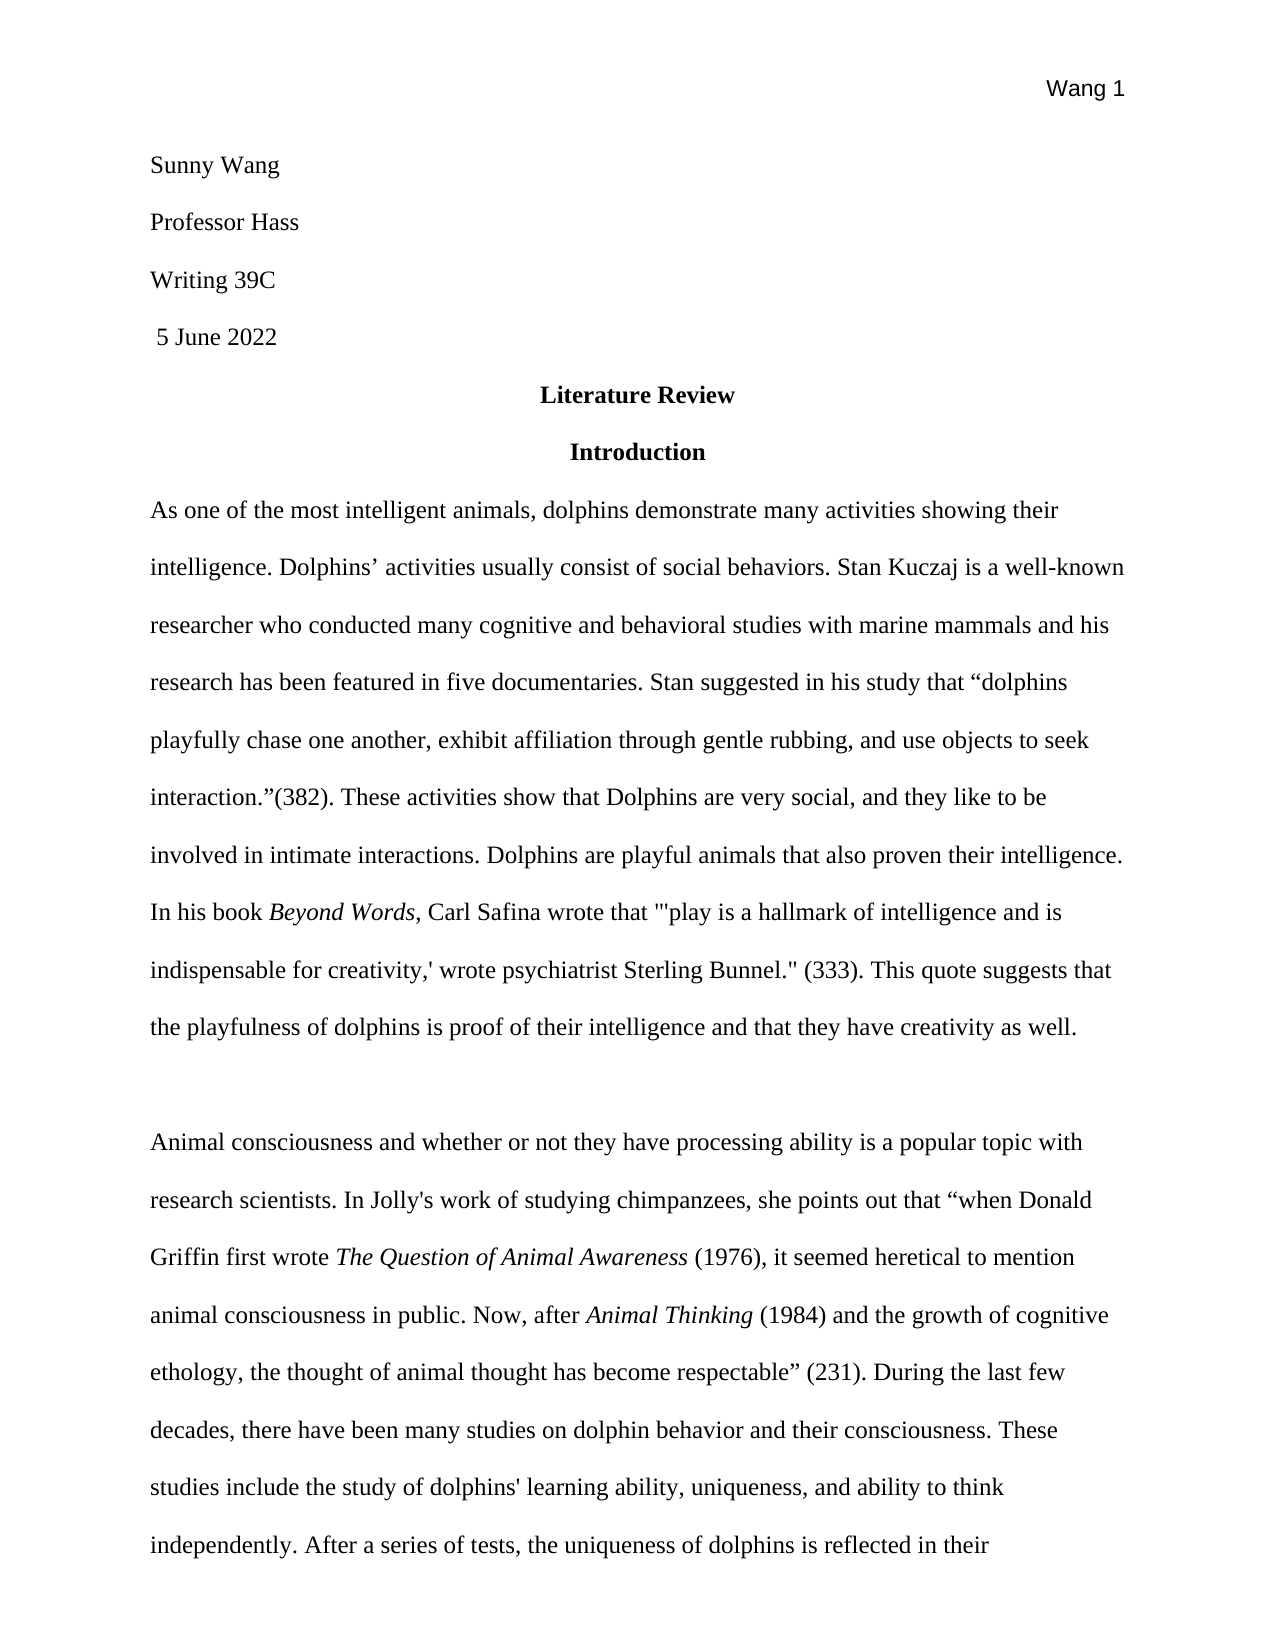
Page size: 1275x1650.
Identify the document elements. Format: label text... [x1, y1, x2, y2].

text Writing 39C [150, 265, 1125, 294]
text As one of the most intelligent animals, dolphins demonstrate many activities showing their intelligence. Dolphins’ activities usually consist of social behaviors. Stan Kuczaj is a well-known researcher who conducted many cognitive and behavioral studies with marine mammals and his research has been featured in five documentaries. Stan suggested in his study that “dolphins playfully chase one another, exhibit affiliation through gentle rubbing, and use objects to seek interaction.”(382). These activities show that Dolphins are very social, and they like to be involved in intimate interactions. Dolphins are playful animals that also proven their intelligence. In his book Beyond Words, Carl Safina wrote that "'play is a hallmark of intelligence and is indispensable for creativity,' wrote psychiatrist Sterling Bunnel." (333). This quote suggests that the playfulness of dolphins is proof of their intelligence and that they have creativity as well. [150, 495, 1125, 1041]
text 5 June 2022 [150, 322, 1125, 351]
text Literature Review [150, 380, 1125, 409]
text Sunny Wang [150, 150, 1125, 179]
text Introduction [150, 437, 1125, 466]
text Animal consciousness and whether or not they have processing ability is a popular topic with research scientists. In Jolly's work of studying chimpanzees, she points out that “when Donald Griffin first wrote The Question of Animal Awareness (1976), it seemed heretical to mention animal consciousness in public. Now, after Animal Thinking (1984) and the growth of cognitive ethology, the thought of animal thought has become respectable” (231). During the last few decades, there have been many studies on dolphin behavior and their consciousness. These studies include the study of dolphins' learning ability, uniqueness, and ability to think independently. After a series of tests, the uniqueness of dolphins is reflected in their [150, 1127, 1125, 1559]
text Professor Hass [150, 207, 1125, 236]
